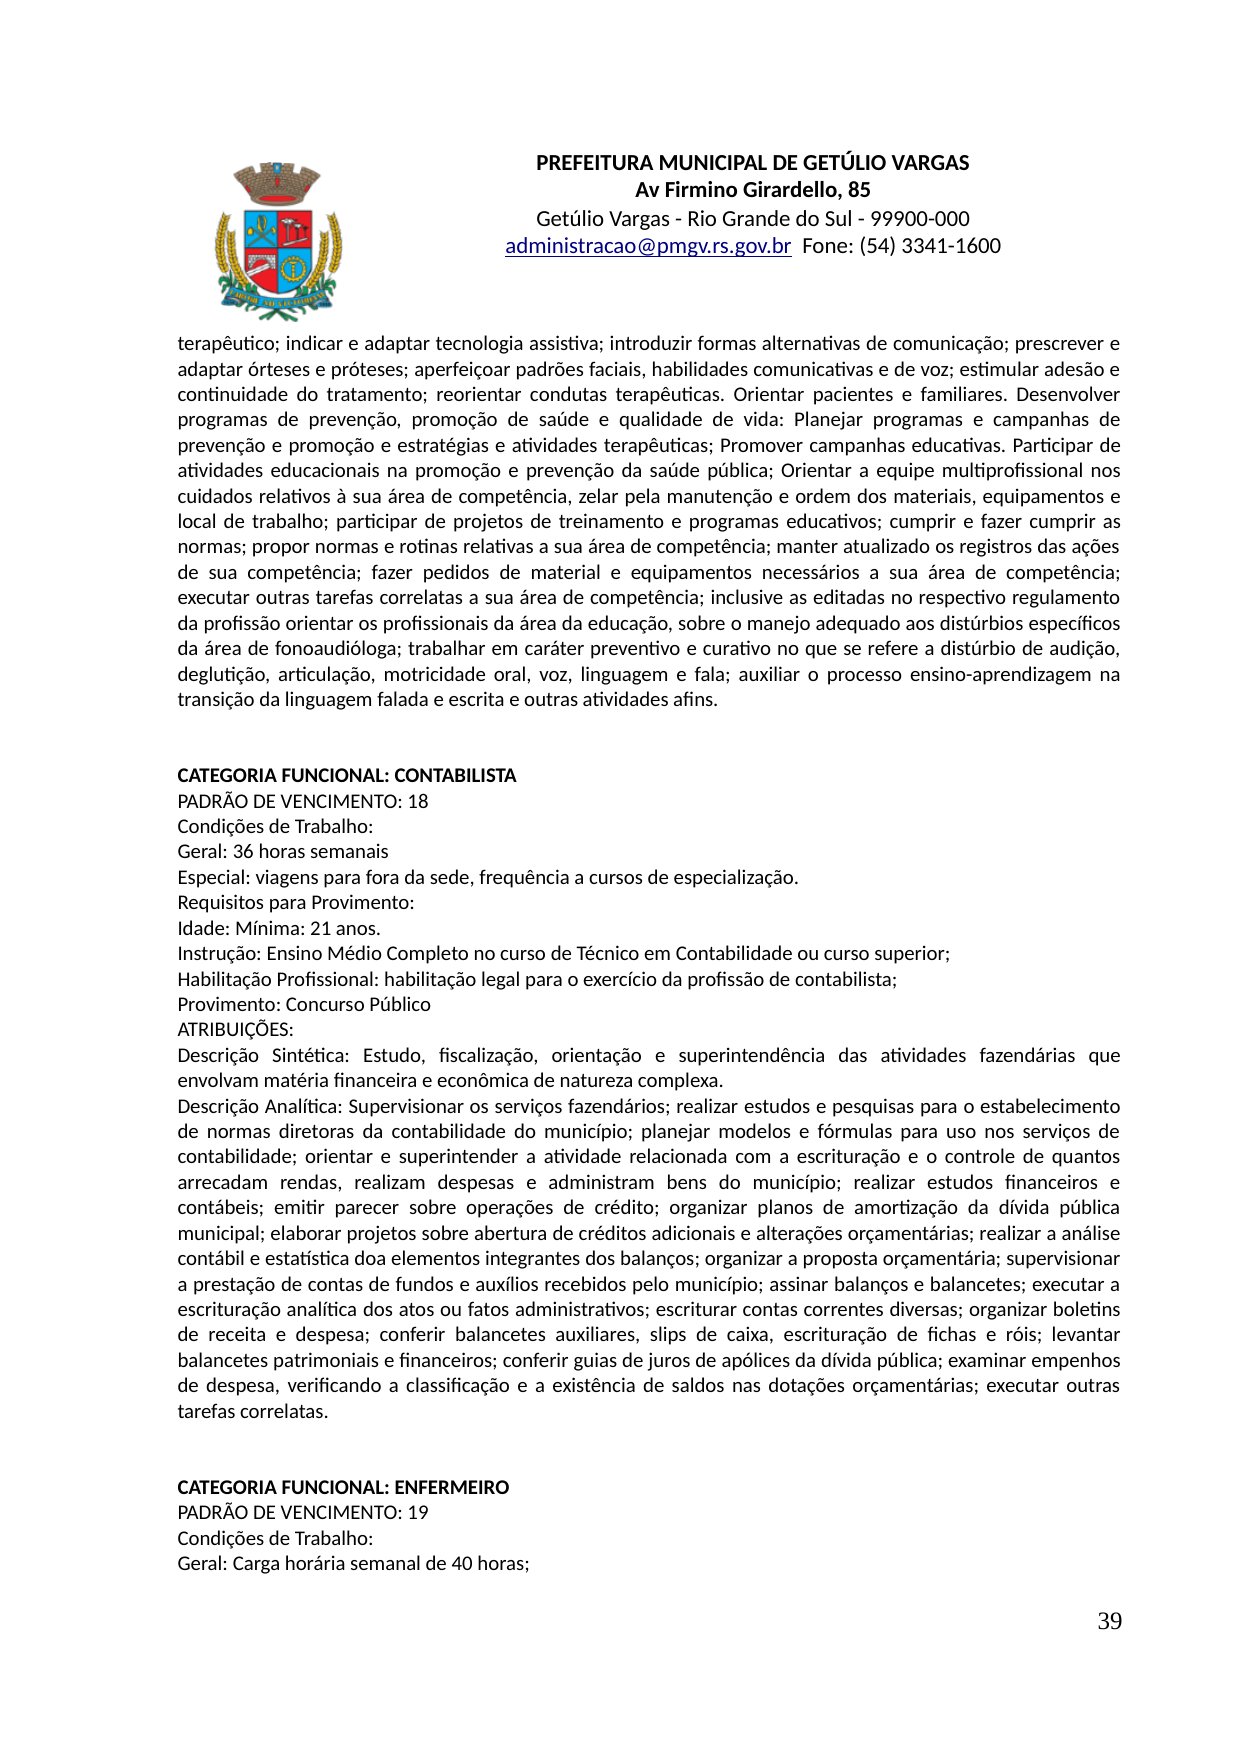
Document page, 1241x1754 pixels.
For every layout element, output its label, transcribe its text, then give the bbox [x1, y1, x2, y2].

text Descrição Sintética: Estudo, fiscalização, orientação e superintendência das atividades fazendárias que envolvam matéria financeira e econômica de natureza complexa. [177, 1042, 1122, 1093]
text Provimento: Concurso Público [177, 991, 1122, 1017]
text Instrução: Ensino Médio Completo no curso de Técnico em Contabilidade ou curso superior; [177, 940, 1122, 966]
text PADRÃO DE VENCIMENTO: 19 [177, 1499, 1122, 1525]
text Geral: 36 horas semanais [177, 839, 1122, 864]
text Habilitação Profissional: habilitação legal para o exercício da profissão de contabilista; [177, 966, 1122, 991]
text Geral: Carga horária semanal de 40 horas; [177, 1550, 1122, 1576]
text ATRIBUIÇÕES: [177, 1017, 1122, 1042]
text Condições de Trabalho: [177, 1525, 1122, 1550]
text PADRÃO DE VENCIMENTO: 18 [177, 788, 1122, 813]
text Idade: Mínima: 21 anos. [177, 915, 1122, 940]
text CATEGORIA FUNCIONAL: CONTABILISTA [177, 762, 1122, 788]
text Descrição Analítica: Supervisionar os serviços fazendários; realizar estudos e pesquisas para o estabelecimento de normas diretoras da contabilidade do município; planejar modelos e fórmulas para uso nos serviços de contabilidade; orientar e superintender a atividade relacionada com a escrituração e o controle de quantos arrecadam rendas, realizam despesas e administram bens do município; realizar estudos financeiros e contábeis; emitir parecer sobre operações de crédito; organizar planos de amortização da dívida pública municipal; elaborar projetos sobre abertura de créditos adicionais e alterações orçamentárias; realizar a análise contábil e estatística doa elementos integrantes dos balanços; organizar a proposta orçamentária; supervisionar a prestação de contas de fundos e auxílios recebidos pelo município; assinar balanços e balancetes; executar a escrituração analítica dos atos ou fatos administrativos; escriturar contas correntes diversas; organizar boletins de receita e despesa; conferir balancetes auxiliares, slips de caixa, escrituração de fichas e róis; levantar balancetes patrimoniais e financeiros; conferir guias de juros de apólices da dívida pública; examinar empenhos de despesa, verificando a classificação e a existência de saldos nas dotações orçamentárias; executar outras tarefas correlatas. [177, 1093, 1122, 1423]
text CATEGORIA FUNCIONAL: ENFERMEIRO [177, 1474, 1122, 1499]
text terapêutico; indicar e adaptar tecnologia assistiva; introduzir formas alternativas de comunicação; prescrever e adaptar órteses e próteses; aperfeiçoar padrões faciais, habilidades comunicativas e de voz; estimular adesão e continuidade do tratamento; reorientar condutas terapêuticas. Orientar pacientes e familiares. Desenvolver programas de prevenção, promoção de saúde e qualidade de vida: Planejar programas e campanhas de prevenção e promoção e estratégias e atividades terapêuticas; Promover campanhas educativas. Participar de atividades educacionais na promoção e prevenção da saúde pública; Orientar a equipe multiprofissional nos cuidados relativos à sua área de competência, zelar pela manutenção e ordem dos materiais, equipamentos e local de trabalho; participar de projetos de treinamento e programas educativos; cumprir e fazer cumprir as normas; propor normas e rotinas relativas a sua área de competência; manter atualizado os registros das ações de sua competência; fazer pedidos de material e equipamentos necessários a sua área de competência; executar outras tarefas correlatas a sua área de competência; inclusive as editadas no respectivo regulamento da profissão orientar os profissionais da área da educação, sobre o manejo adequado aos distúrbios específicos da área de fonoaudióloga; trabalhar em caráter preventivo e curativo no que se refere a distúrbio de audição, deglutição, articulação, motricidade oral, voz, linguagem e fala; auxiliar o processo ensino-aprendizagem na transição da linguagem falada e escrita e outras atividades afins. [177, 330, 1122, 712]
text Especial: viagens para fora da sede, frequência a cursos de especialização. [177, 864, 1122, 889]
text Condições de Trabalho: [177, 813, 1122, 839]
text Requisitos para Provimento: [177, 889, 1122, 915]
